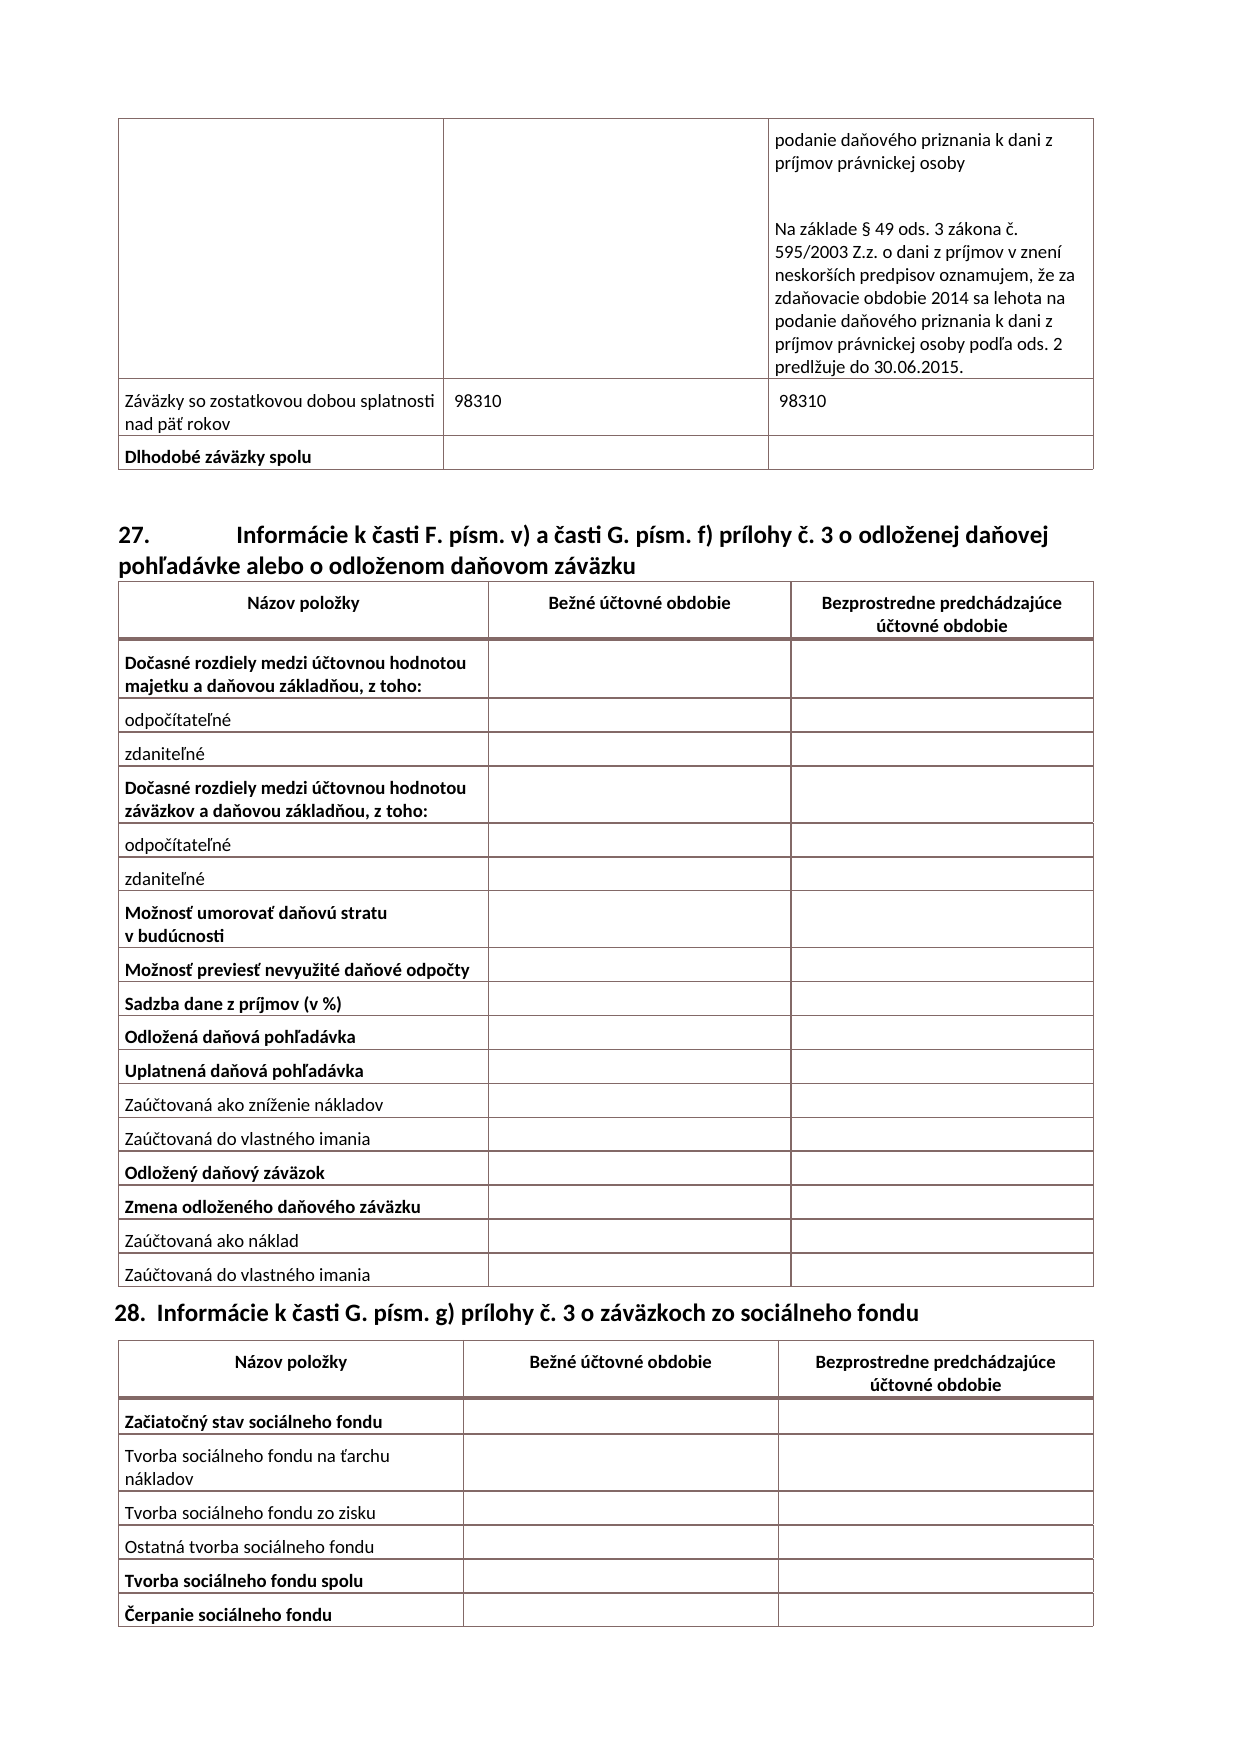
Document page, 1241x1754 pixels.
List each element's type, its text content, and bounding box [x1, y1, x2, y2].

table_cell Zaúčtovaná do vlastného imania [119, 1118, 488, 1150]
table_cell [489, 767, 790, 822]
table_header Názov položky [119, 582, 488, 637]
table_cell Dočasné rozdiely medzi účtovnou hodnotou majetku a daňovou základňou, z toho: [119, 641, 488, 697]
table_cell Možnosť previesť nevyužité daňové odpočty [119, 948, 488, 981]
table_cell [792, 1016, 1093, 1049]
table_cell Dlhodobé záväzky spolu [119, 436, 443, 469]
table_cell 98310 [769, 379, 1093, 435]
table_cell Odložená daňová pohľadávka [119, 1016, 488, 1049]
table_cell [489, 1152, 790, 1184]
table_cell [464, 1492, 778, 1524]
table_cell [119, 119, 443, 378]
table_cell [792, 1050, 1093, 1083]
table_cell [464, 1560, 778, 1592]
table_cell [792, 1084, 1093, 1117]
table_cell [792, 982, 1093, 1015]
table_cell [489, 891, 790, 947]
table_cell [779, 1435, 1093, 1490]
table_header Bežné účtovné obdobie [464, 1341, 778, 1396]
table_cell Čerpanie sociálneho fondu [119, 1594, 463, 1626]
table_cell [792, 641, 1093, 697]
table_cell [769, 436, 1093, 469]
table_cell [489, 1254, 790, 1286]
table_cell [489, 858, 790, 890]
table_cell [489, 982, 790, 1015]
table_cell Možnosť umorovať daňovú stratu v budúcnosti [119, 891, 488, 947]
table_cell [489, 1220, 790, 1252]
table_cell 98310 [444, 379, 768, 435]
table_cell Uplatnená daňová pohľadávka [119, 1050, 488, 1083]
table_cell [489, 1084, 790, 1117]
table_cell [489, 1186, 790, 1218]
table_cell [792, 1254, 1093, 1286]
table_cell odpočítateľné [119, 824, 488, 856]
table_cell Ostatná tvorba sociálneho fondu [119, 1526, 463, 1558]
table_cell Dočasné rozdiely medzi účtovnou hodnotou záväzkov a daňovou základňou, z toho: [119, 767, 488, 822]
text 27. Informácie k časti F. písm. v) a časti G. písm. f) prílohy č. 3 o odloženej daňovej pohľadávke alebo o odloženom daňovom záväzku [118, 520, 1122, 581]
table_cell [792, 1186, 1093, 1218]
table_cell Záväzky so zostatkovou dobou splatnosti nad päť rokov [119, 379, 443, 435]
table_cell [464, 1526, 778, 1558]
table_cell [792, 891, 1093, 947]
table_cell [792, 733, 1093, 765]
text 28. Informácie k časti G. písm. g) prílohy č. 3 o záväzkoch zo sociálneho fondu [114, 1297, 1122, 1327]
table_cell Zmena odloženého daňového záväzku [119, 1186, 488, 1218]
table_cell [489, 699, 790, 731]
table_cell [779, 1526, 1093, 1558]
table_cell podanie daňového priznania k dani z príjmov právnickej osoby Na základe § 49 ods. 3 zákona č. 595/2003 Z.z. o dani z príjmov v znení neskorších predpisov oznamujem, že za zdaňovacie obdobie 2014 sa lehota na podanie daňového priznania k dani z príjmov právnickej osoby podľa ods. 2 predlžuje do 30.06.2015. [769, 119, 1093, 378]
table_cell [779, 1594, 1093, 1626]
table_cell [464, 1435, 778, 1490]
table_cell Zaúčtovaná ako zníženie nákladov [119, 1084, 488, 1117]
table_cell zdaniteľné [119, 733, 488, 765]
table_cell [792, 948, 1093, 981]
table_header Bezprostredne predchádzajúce účtovné obdobie [792, 582, 1093, 637]
table_cell [489, 1118, 790, 1150]
table_cell [464, 1594, 778, 1626]
table_cell [792, 1118, 1093, 1150]
table_cell [489, 1050, 790, 1083]
table_cell Tvorba sociálneho fondu spolu [119, 1560, 463, 1592]
table_cell [444, 436, 768, 469]
table_cell Začiatočný stav sociálneho fondu [119, 1400, 463, 1433]
table_cell [792, 699, 1093, 731]
table_cell [792, 858, 1093, 890]
table_cell [792, 767, 1093, 822]
table_cell Sadzba dane z príjmov (v %) [119, 982, 488, 1015]
table_cell [779, 1560, 1093, 1592]
table_cell [489, 824, 790, 856]
table_cell [489, 641, 790, 697]
table_header Názov položky [119, 1341, 463, 1396]
table_cell Tvorba sociálneho fondu zo zisku [119, 1492, 463, 1524]
table_cell [489, 948, 790, 981]
table_cell zdaniteľné [119, 858, 488, 890]
table_cell Odložený daňový záväzok [119, 1152, 488, 1184]
table_cell [792, 824, 1093, 856]
table_cell [792, 1152, 1093, 1184]
table_header Bezprostredne predchádzajúce účtovné obdobie [779, 1341, 1093, 1396]
table_cell [489, 733, 790, 765]
table_cell [779, 1492, 1093, 1524]
table_cell [444, 119, 768, 378]
table_cell [464, 1400, 778, 1433]
table_header Bežné účtovné obdobie [489, 582, 790, 637]
table_cell Tvorba sociálneho fondu na ťarchu nákladov [119, 1435, 463, 1490]
table_cell [779, 1400, 1093, 1433]
table_cell Zaúčtovaná ako náklad [119, 1220, 488, 1252]
table_cell odpočítateľné [119, 699, 488, 731]
table_cell [489, 1016, 790, 1049]
table_cell Zaúčtovaná do vlastného imania [119, 1254, 488, 1286]
table_cell [792, 1220, 1093, 1252]
